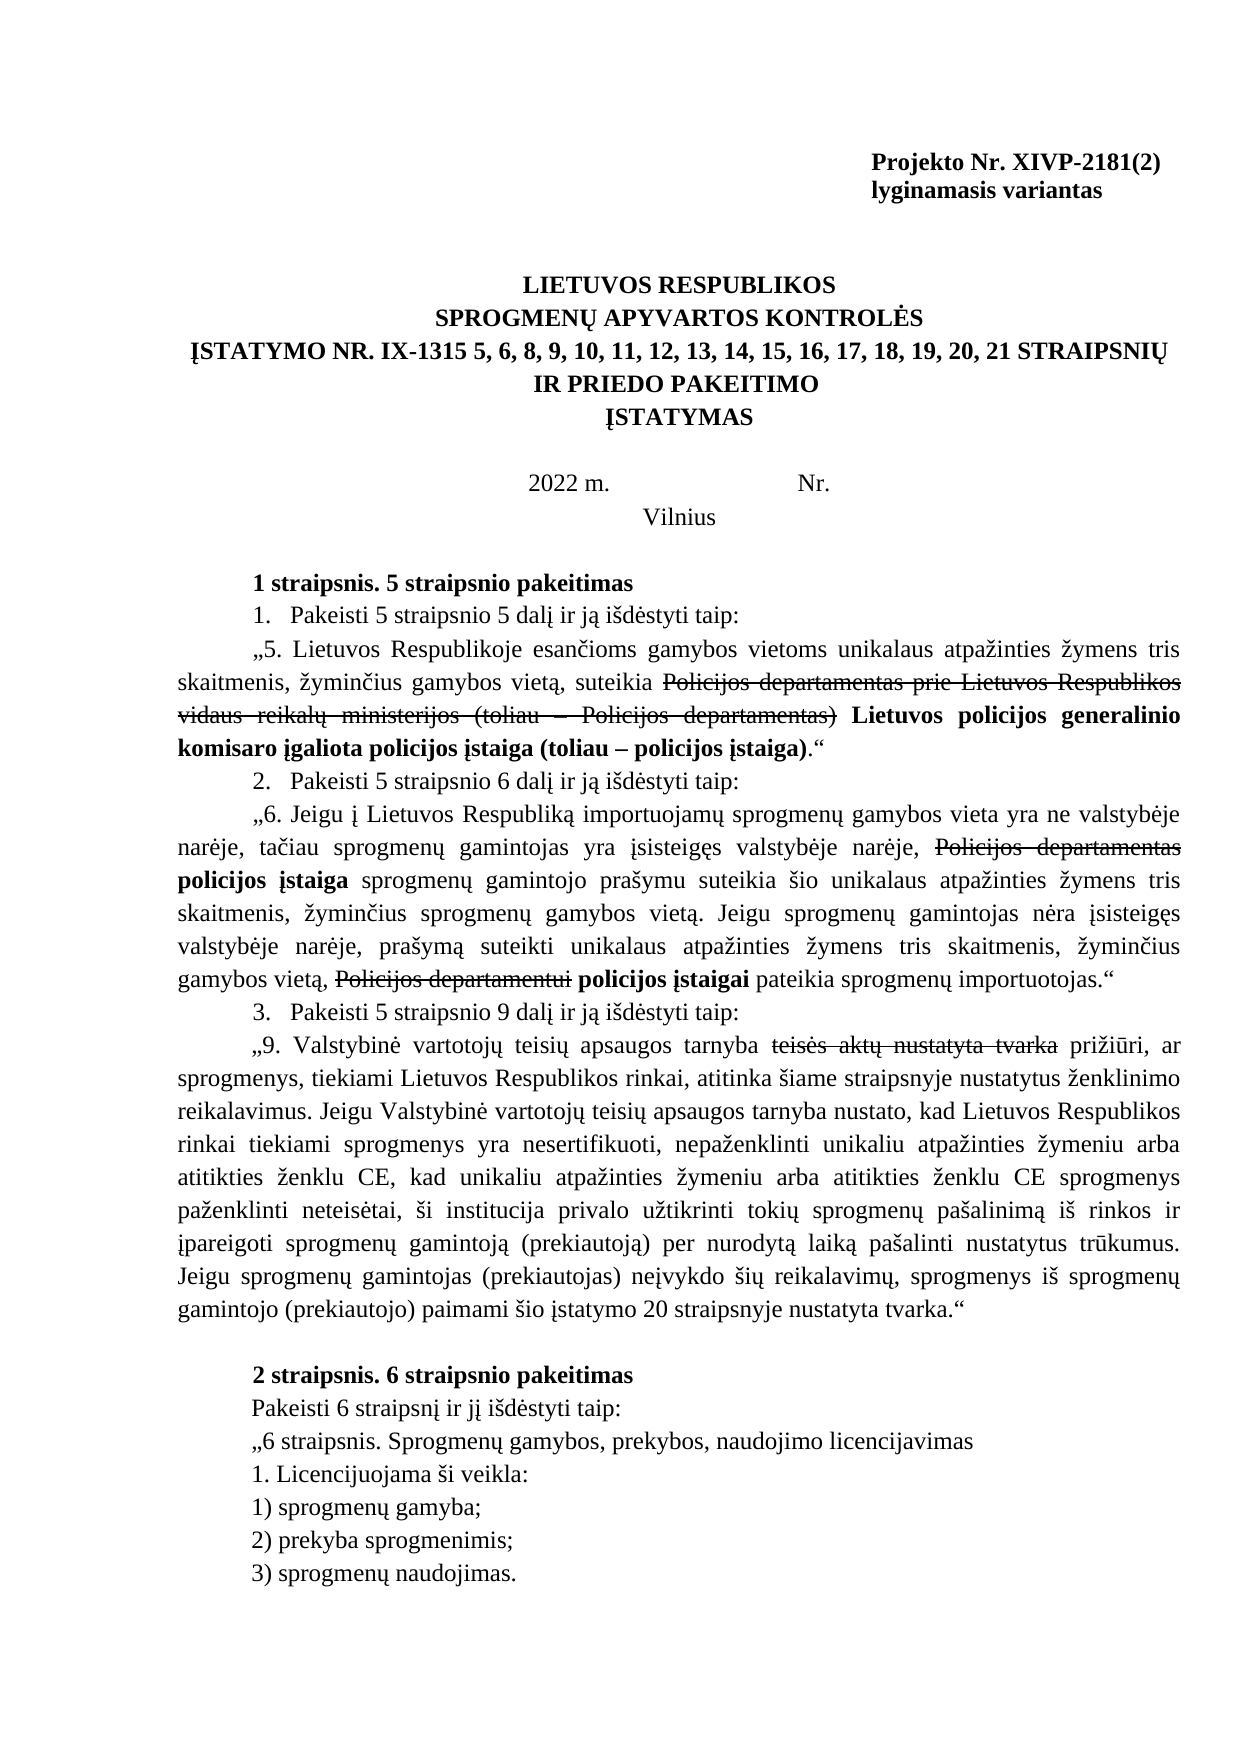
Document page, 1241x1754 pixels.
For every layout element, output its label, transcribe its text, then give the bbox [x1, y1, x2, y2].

text „6. Jeigu į Lietuvos Respubliką importuojamų sprogmenų gamybos vieta yra ne valstybėje narėje, tačiau sprogmenų gamintojas yra įsisteigęs valstybėje narėje, Policijos departamentas policijos įstaiga sprogmenų gamintojo prašymu suteikia šio unikalaus atpažinties žymens tris skaitmenis, žyminčius sprogmenų gamybos vietą. Jeigu sprogmenų gamintojas nėra įsisteigęs valstybėje narėje, prašymą suteikti unikalaus atpažinties žymens tris skaitmenis, žyminčius gamybos vietą, Policijos departamentui policijos įstaigai pateikia sprogmenų importuotojas.“ [177, 799, 1181, 993]
text 3) sprogmenų naudojimas. [177, 1558, 1181, 1587]
text 2 straipsnis. 6 straipsnio pakeitimas [252, 1360, 1181, 1389]
text 1. Pakeisti 5 straipsnio 5 dalį ir ją išdėstyti taip: [252, 601, 1181, 629]
text ĮSTATYMAS [177, 402, 1181, 431]
text „5. Lietuvos Respublikoje esančioms gamybos vietoms unikalaus atpažinties žymens tris skaitmenis, žyminčius gamybos vietą, suteikia Policijos departamentas prie Lietuvos Respublikos vidaus reikalų ministerijos (toliau – Policijos departamentas) Lietuvos policijos generalinio komisaro įgaliota policijos įstaiga (toliau – policijos įstaiga).“ [177, 634, 1181, 761]
text lyginamasis variantas [852, 176, 1181, 204]
text Vilnius [177, 502, 1181, 530]
text 3. Pakeisti 5 straipsnio 9 dalį ir ją išdėstyti taip: [252, 997, 1181, 1026]
text „6 straipsnis. Sprogmenų gamybos, prekybos, naudojimo licencijavimas [177, 1426, 1181, 1455]
text Projekto Nr. XIVP-2181(2) [852, 147, 1181, 176]
text 2022 m. Nr. [177, 468, 1181, 497]
text 2. Pakeisti 5 straipsnio 6 dalį ir ją išdėstyti taip: [252, 766, 1181, 794]
text 1 straipsnis. 5 straipsnio pakeitimas [177, 568, 1181, 596]
text LIETUVOS RESPUBLIKOS SPROGMENŲ APYVARTOS KONTROLĖS ĮSTATYMO NR. IX-1315 5, 6, 8, 9, 10, 11, 12, 13, 14, 15, 16, 17, 18, 19, 20, 21 STRAIPSNIų IR PRIEDO PAKEITIMO [177, 270, 1181, 398]
text 1) sprogmenų gamyba; [177, 1492, 1181, 1521]
text „9. Valstybinė vartotojų teisių apsaugos tarnyba teisės aktų nustatyta tvarka prižiūri, ar sprogmenys, tiekiami Lietuvos Respublikos rinkai, atitinka šiame straipsnyje nustatytus ženklinimo reikalavimus. Jeigu Valstybinė vartotojų teisių apsaugos tarnyba nustato, kad Lietuvos Respublikos rinkai tiekiami sprogmenys yra nesertifikuoti, nepaženklinti unikaliu atpažinties žymeniu arba atitikties ženklu CE, kad unikaliu atpažinties žymeniu arba atitikties ženklu CE sprogmenys paženklinti neteisėtai, ši institucija privalo užtikrinti tokių sprogmenų pašalinimą iš rinkos ir įpareigoti sprogmenų gamintoją (prekiautoją) per nurodytą laiką pašalinti nustatytus trūkumus. Jeigu sprogmenų gamintojas (prekiautojas) neįvykdo šių reikalavimų, sprogmenys iš sprogmenų gamintojo (prekiautojo) paimami šio įstatymo 20 straipsnyje nustatyta tvarka.“ [177, 1030, 1181, 1323]
text 2) prekyba sprogmenimis; [177, 1525, 1181, 1554]
text 1. Licencijuojama ši veikla: [177, 1459, 1181, 1488]
text Pakeisti 6 straipsnį ir jį išdėstyti taip: [251, 1393, 1181, 1422]
